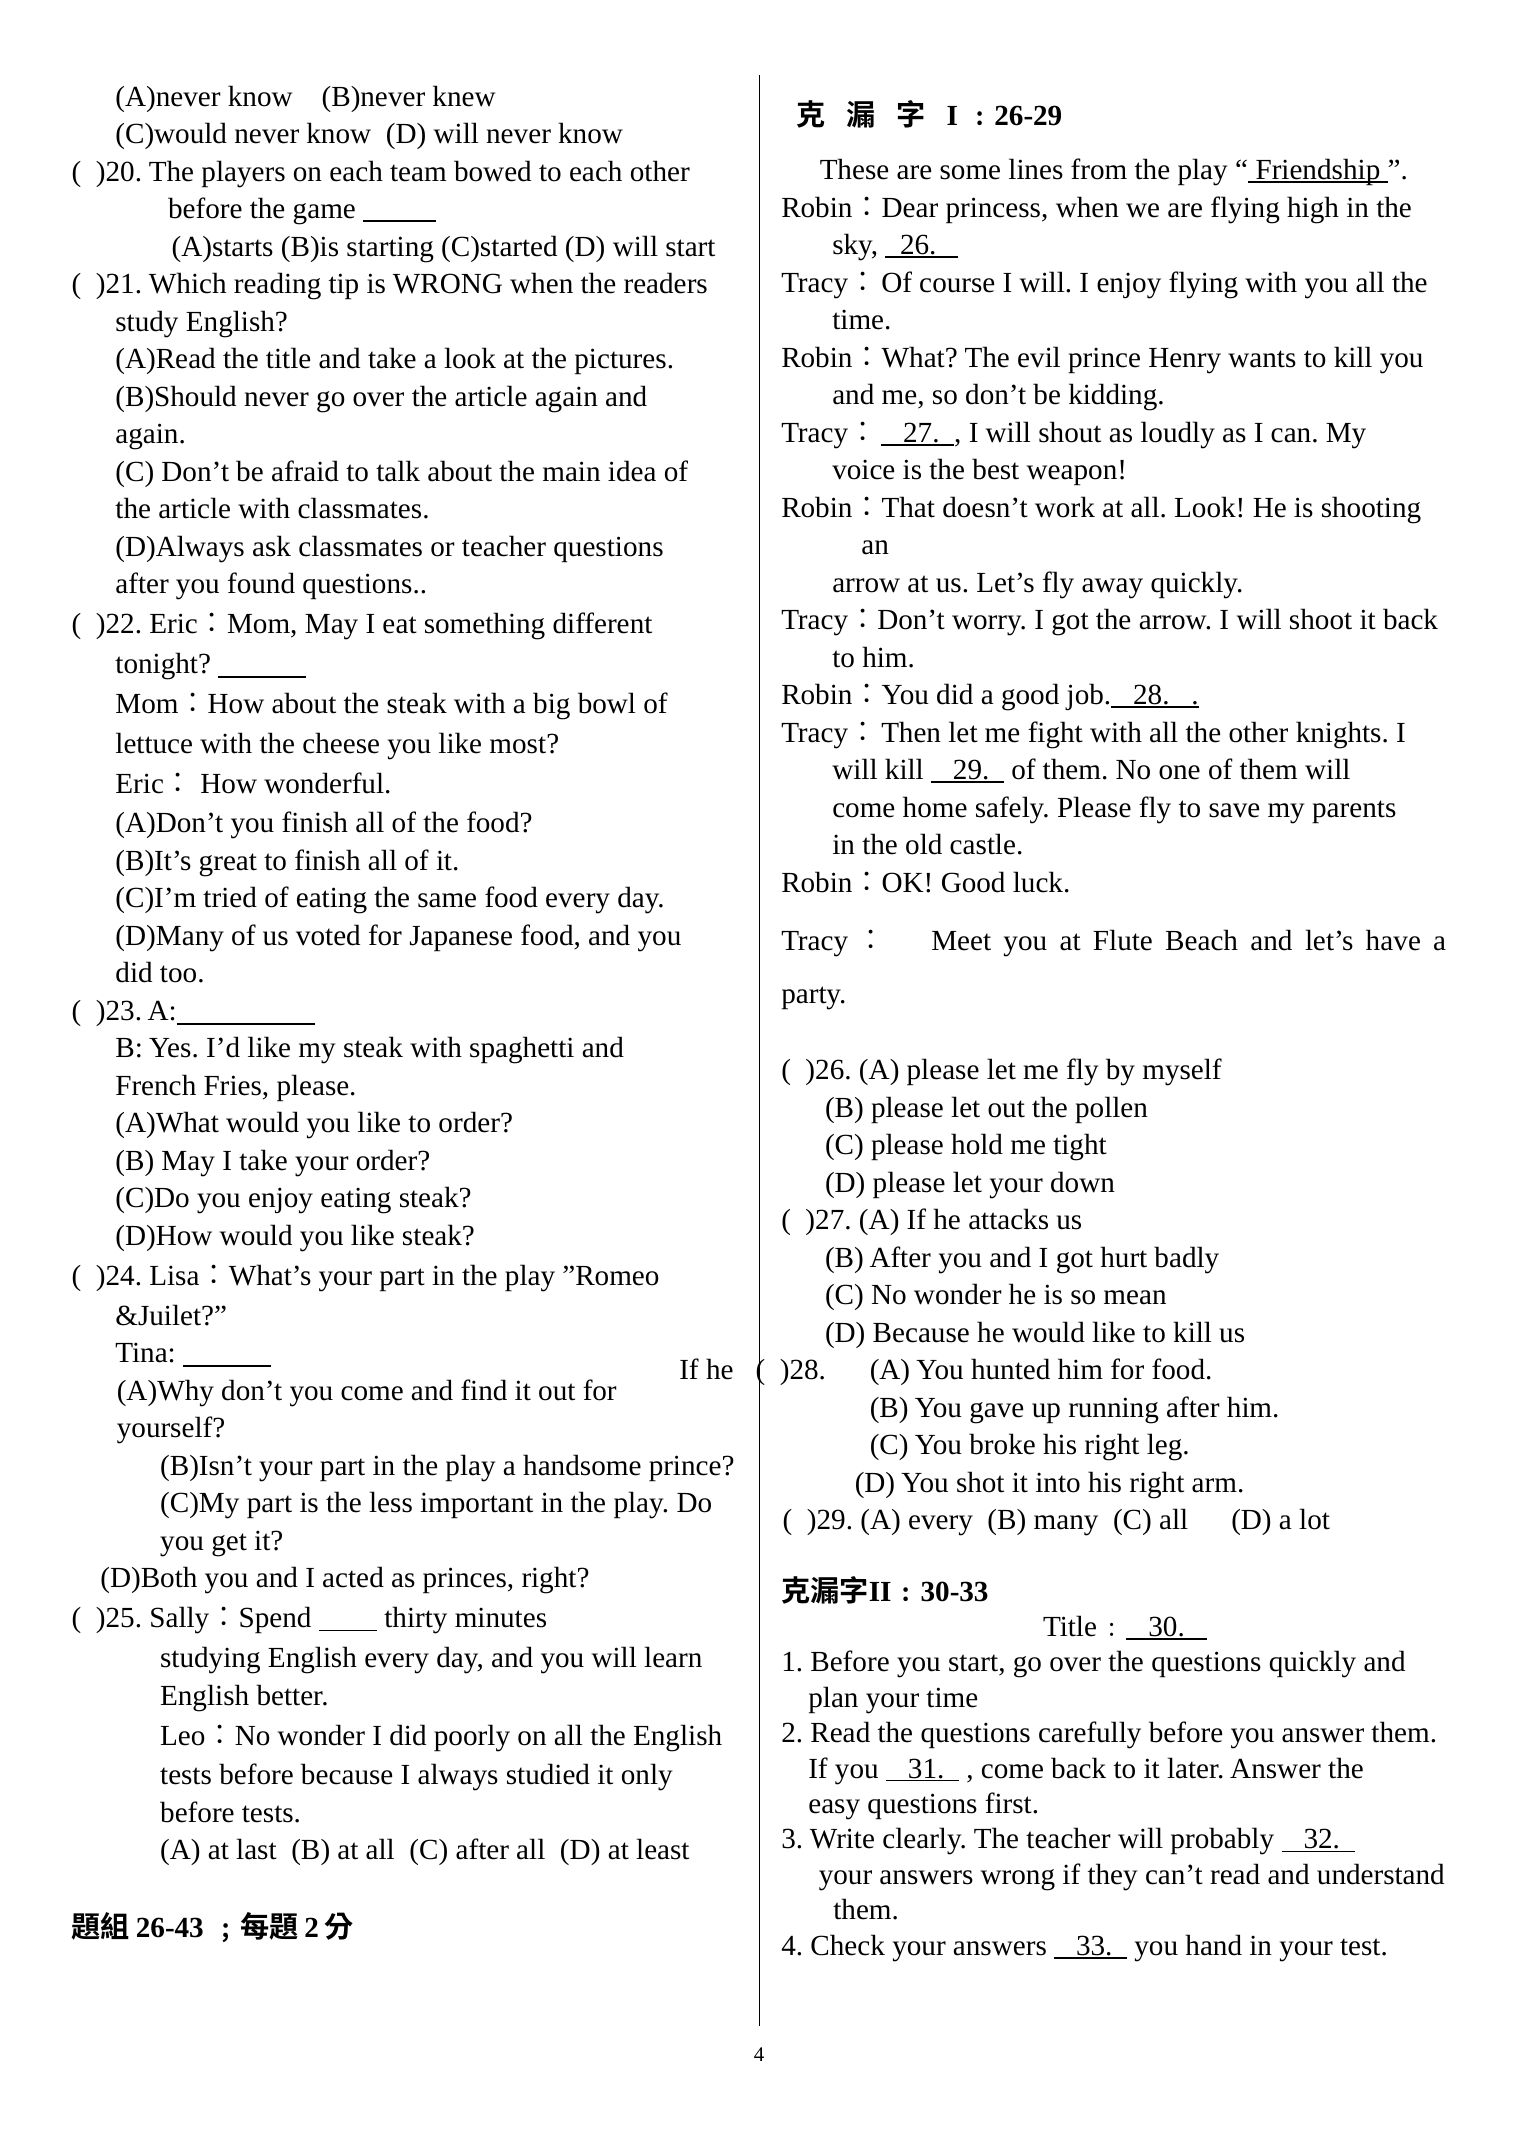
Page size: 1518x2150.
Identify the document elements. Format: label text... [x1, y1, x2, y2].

text (C) Don’t be afraid to talk about the main idea of [71, 450, 737, 487]
text (D) You shot it into his right arm. [760, 1462, 1446, 1500]
text These are some lines from the play “ Friendship ”. [781, 150, 1446, 187]
text in the old castle. [781, 825, 1446, 862]
text ( )24. Lisa︰What’s your part in the play ”Romeo [71, 1252, 737, 1294]
text 3. Write clearly. The teacher will probably 32. [781, 1821, 1446, 1856]
text (C) please hold me tight [781, 1125, 1446, 1162]
text again. [71, 412, 737, 450]
text 克漏字II﹕30-33 [781, 1573, 1446, 1608]
text ( )21. Which reading tip is WRONG when the readers [71, 262, 737, 300]
text Leo︰No wonder I did poorly on all the English tests before because I always studied it only before tests. [71, 1711, 746, 1828]
text tonight? [71, 642, 737, 679]
text If he ( )28. (A) You hunted him for food. [760, 1350, 1446, 1387]
text 1. Before you start, go over the questions quickly and [781, 1643, 1446, 1679]
text 4. Check your answers 33. you hand in your test. [781, 1927, 1446, 1962]
text (C) No wonder he is so mean [781, 1275, 1446, 1312]
text come home safely. Please fly to save my parents [781, 787, 1446, 825]
text Tracy︰ Meet you at Flute Beach and let’s have a party. [781, 900, 1446, 1012]
text after you found questions.. [71, 562, 737, 600]
text to him. [781, 637, 1446, 675]
text ( )23. A: [71, 989, 737, 1027]
text time. [781, 300, 1446, 337]
text (D) please let your down [781, 1162, 1446, 1200]
text (A)What would you like to order? [71, 1102, 737, 1139]
text (D)Many of us voted for Japanese food, and you [71, 914, 737, 952]
text (A)Don’t you finish all of the food? [71, 802, 737, 839]
text (B) please let out the pollen [781, 1087, 1446, 1125]
text lettuce with the cheese you like most? [71, 722, 737, 759]
text Mom︰How about the steak with a big bowl of [71, 679, 737, 722]
text Eric︰ How wonderful. [71, 759, 737, 802]
text (D)How would you like steak? [71, 1214, 737, 1252]
text sky, 26. [781, 225, 1446, 262]
text voice is the best weapon! [781, 450, 1446, 487]
text plan your time [793, 1679, 1446, 1714]
text your answers wrong if they can’t read and understand them. [818, 1856, 1446, 1927]
text ( )25. Sally︰Spend thirty minutes [71, 1594, 737, 1636]
text 題組26-43 ﹔每題2分 [71, 1903, 737, 1946]
text (A)never know (B)never knew [71, 75, 737, 112]
text (A)Why don’t you come and find it out for [73, 1369, 737, 1406]
text Title﹕ 30. [781, 1608, 1446, 1643]
text French Fries, please. [71, 1064, 737, 1102]
text Tracy︰ Then let me fight with all the other knights. I [781, 712, 1446, 750]
text ( )29. (A) every (B) many (C) all (D) a lot [782, 1500, 1446, 1537]
text (B) After you and I got hurt badly [781, 1237, 1446, 1275]
text (C)would never know (D) will never know [71, 112, 737, 150]
text (B) May I take your order? [71, 1139, 737, 1177]
text &Juilet?” [71, 1294, 737, 1331]
text (D)Always ask classmates or teacher questions [71, 525, 737, 562]
text (B)Isn’t your part in the play a handsome prince? [42, 1444, 737, 1481]
text studying English every day, and you will learn English better. [42, 1636, 737, 1711]
text (B) You gave up running after him. [760, 1387, 1446, 1425]
text Robin︰OK! Good luck. [781, 862, 1446, 900]
text (A) at last (B) at all (C) after all (D) at least [42, 1828, 737, 1866]
text Tracy︰Don’t worry. I got the arrow. I will shoot it back [781, 600, 1446, 637]
text (C)Do you enjoy eating steak? [71, 1177, 737, 1214]
text ( )20. The players on each team bowed to each other [71, 150, 737, 187]
text before the game [168, 187, 737, 225]
text Robin︰That doesn’t work at all. Look! He is shooting an [781, 487, 1446, 562]
text ( )26. (A) please let me fly by myself [781, 1050, 1446, 1087]
text Robin︰What? The evil prince Henry wants to kill you [781, 337, 1446, 375]
text did too. [71, 952, 737, 989]
text ( )22. Eric︰Mom, May I eat something different [71, 600, 737, 642]
text Robin︰Dear princess, when we are flying high in the [781, 187, 1446, 225]
text (B)It’s great to finish all of it. [71, 839, 737, 877]
text (C)I’m tried of eating the same food every day. [71, 877, 737, 914]
text (C)My part is the less important in the play. Do you get it? [42, 1481, 737, 1556]
text (A)Read the title and take a look at the pictures. [71, 337, 737, 375]
text 克漏字I ﹕26-29 [781, 75, 1446, 150]
text Tina: [71, 1331, 737, 1369]
text (D)Both you and I acted as princes, right? [42, 1556, 737, 1594]
text (B)Should never go over the article again and [71, 375, 737, 412]
text Tracy︰ 27. , I will shout as loudly as I can. My [781, 412, 1446, 450]
text and me, so don’t be kidding. [781, 375, 1446, 412]
text will kill 29. of them. No one of them will [781, 750, 1446, 787]
text (A)starts (B)is starting (C)started (D) will start [84, 225, 737, 262]
text easy questions first. [793, 1785, 1446, 1821]
text Robin︰You did a good job. 28. . [781, 675, 1446, 712]
text yourself? [73, 1406, 737, 1444]
text Tracy︰ Of course I will. I enjoy flying with you all the [781, 262, 1446, 300]
text ( )27. (A) If he attacks us [781, 1200, 1446, 1237]
text arrow at us. Let’s fly away quickly. [781, 562, 1446, 600]
text the article with classmates. [71, 487, 737, 525]
text B: Yes. I’d like my steak with spaghetti and [71, 1027, 737, 1064]
text 2. Read the questions carefully before you answer them. [781, 1714, 1446, 1750]
text If you 31. , come back to it later. Answer the [793, 1750, 1446, 1785]
text (C) You broke his right leg. [760, 1425, 1446, 1462]
text (D) Because he would like to kill us [781, 1312, 1446, 1350]
text study English? [71, 300, 737, 337]
